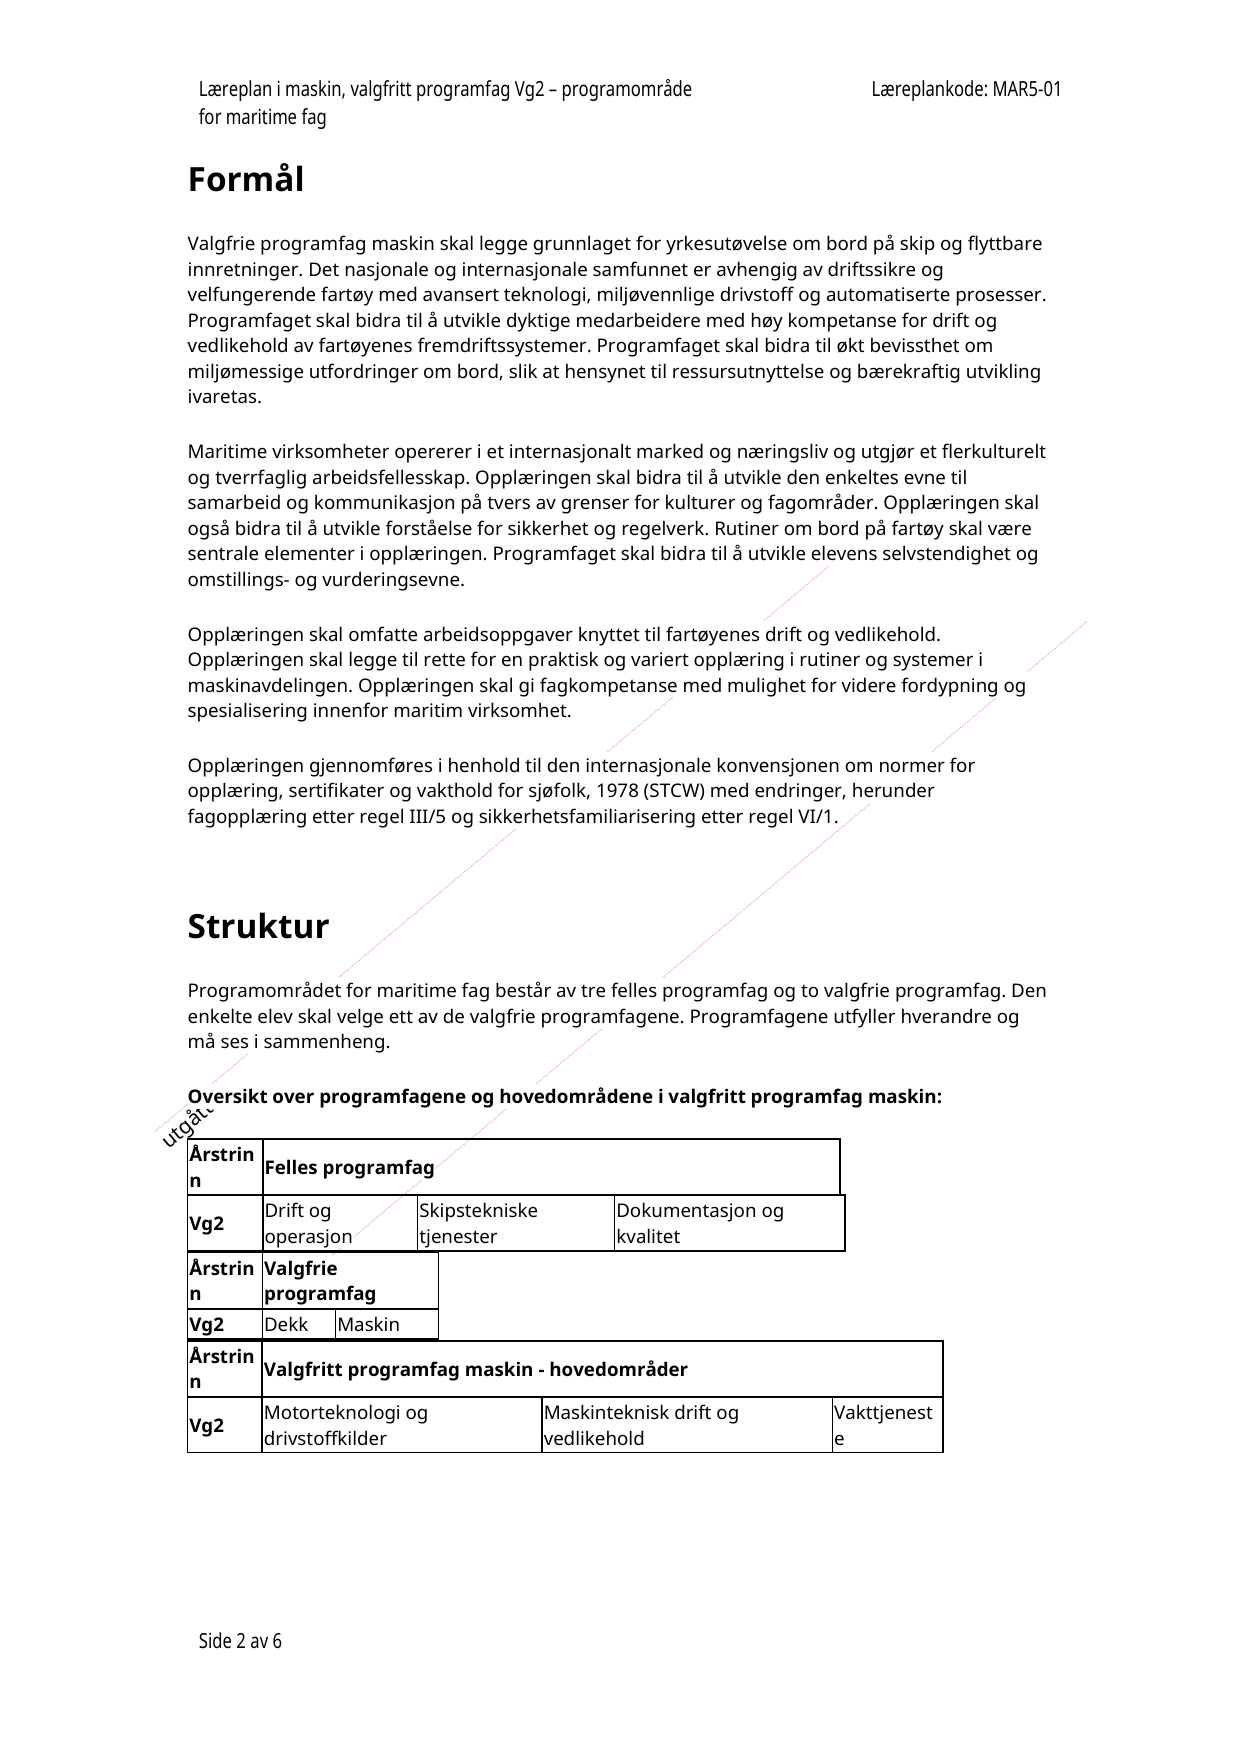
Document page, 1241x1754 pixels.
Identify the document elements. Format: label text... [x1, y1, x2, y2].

table_cell Vg2 [188, 1196, 262, 1250]
text Valgfrie programfag maskin skal legge grunnlaget for yrkesutøvelse om bord på skip og flyttbare innretninger. Det nasjonale og internasjonale samfunnet er avhengig av driftssikre og velfungerende fartøy med avansert teknologi, miljøvennlige drivstoff og automatiserte prosesser. Programfaget skal bidra til å utvikle dyktige medarbeidere med høy kompetanse for drift og vedlikehold av fartøyenes fremdriftssystemer. Programfaget skal bidra til økt bevissthet om miljømessige utfordringer om bord, slik at hensynet til ressursutnyttelse og bærekraftig utvikling ivaretas. [262, 231, 1053, 409]
table_header Felles programfag [264, 1180, 420, 1194]
subtitle Struktur [338, 858, 479, 949]
text Opplæringen gjennomføres i henhold til den internasjonale konvensjonen om normer for opplæring, sertifikater og vakthold for sjøfolk, 1978 (STCW) med endringer, herunder fagopplæring etter regel III/5 og sikkerhetsfamiliarisering etter regel VI/1. [841, 752, 1053, 829]
table_header Valgfritt programfag maskin - hovedområder [263, 1342, 942, 1396]
table_cell Vg2 [188, 1398, 261, 1452]
table_header Felles programfag [406, 1140, 839, 1194]
subtitle Struktur [698, 858, 1053, 949]
subtitle Formål [313, 156, 1053, 202]
table_header Felles programfag [264, 1140, 467, 1154]
text Oversikt over programfagene og hovedområdene i valgfritt programfag maskin: [537, 1083, 1053, 1109]
text Opplæringen skal omfatte arbeidsoppgaver knyttet til fartøyenes drift og vedlikehold. Opplæringen skal legge til rette for en praktisk og variert opplæring i rutiner og systemer i maskinavdelingen. Opplæringen skal gi fagkompetanse med mulighet for videre fordypning og spesialisering innenfor maritim virksomhet. [187, 621, 671, 723]
text Programområdet for maritime fag består av tre felles programfag og to valgfrie programfag. Den enkelte elev skal velge ett av de valgfrie programfagene. Programfagene utfyller hverandre og må ses i sammenheng. [573, 978, 1053, 1054]
text Maritime virksomheter opererer i et internasjonalt marked og næringsliv og utgjør et flerkulturelt og tverrfaglig arbeidsfellesskap. Opplæringen skal bidra til å utvikle den enkeltes evne til samarbeid og kommunikasjon på tvers av grenser for kulturer og fagområder. Opplæringen skal også bidra til å utvikle forståelse for sikkerhet og regelverk. Rutiner om bord på fartøy skal være sentrale elementer i opplæringen. Programfaget skal bidra til å utvikle elevens selvstendighet og omstillings- og vurderingsevne. [187, 438, 1053, 592]
subtitle Struktur [374, 858, 803, 949]
text Programområdet for maritime fag består av tre felles programfag og to valgfrie programfag. Den enkelte elev skal velge ett av de valgfrie programfagene. Programfagene utfyller hverandre og må ses i sammenheng. [391, 1029, 599, 1054]
text Opplæringen skal omfatte arbeidsoppgaver knyttet til fartøyenes drift og vedlikehold. Opplæringen skal legge til rette for en praktisk og variert opplæring i rutiner og systemer i maskinavdelingen. Opplæringen skal gi fagkompetanse med mulighet for videre fordypning og spesialisering innenfor maritim virksomhet. [643, 697, 995, 723]
